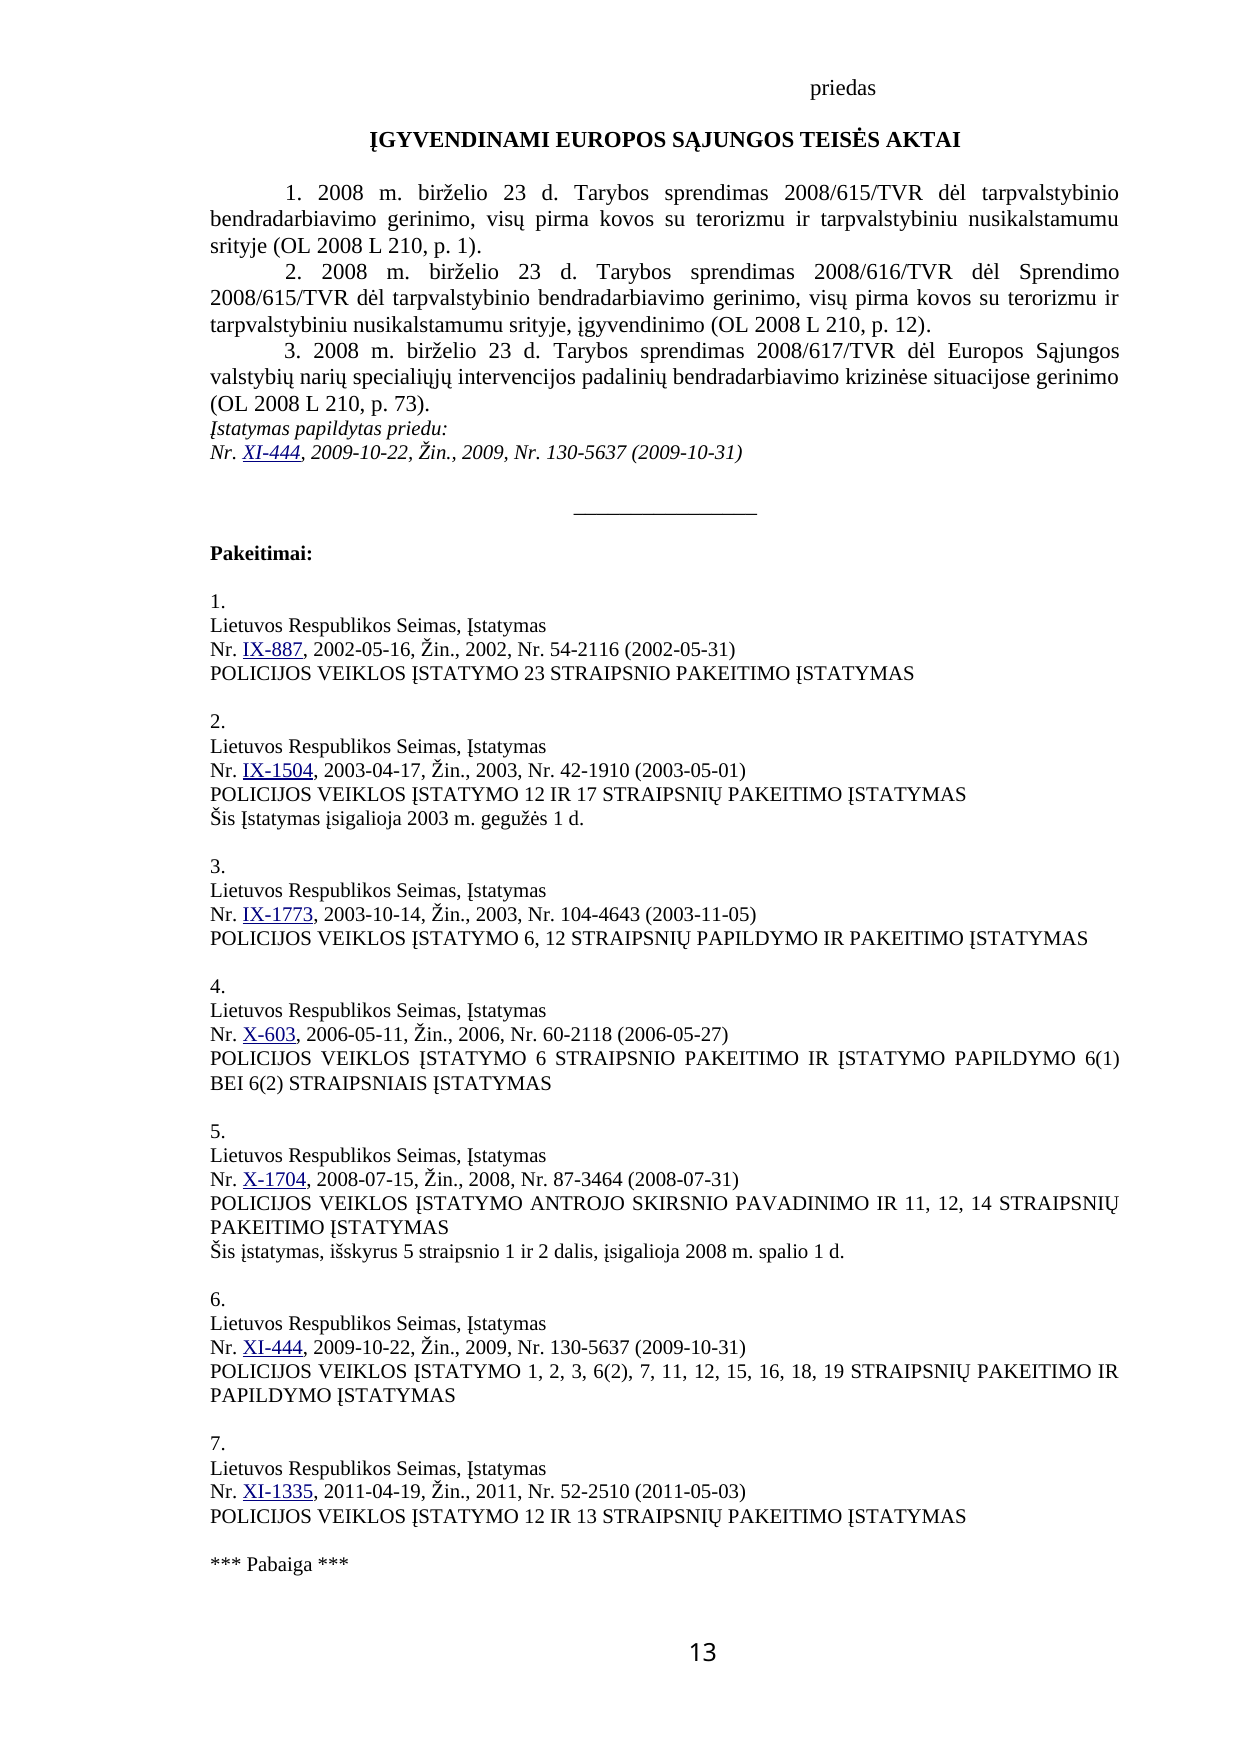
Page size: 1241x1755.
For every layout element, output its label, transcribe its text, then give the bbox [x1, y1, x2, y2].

text 1. 2008 m. birželio 23 d. Tarybos sprendimas 2008/615/TVR dėl tarpvalstybinio bendradarbiavimo gerinimo, visų pirma kovos su terorizmu ir tarpvalstybiniu nusikalstamumu srityje (OL 2008 L 210, p. 1). [210, 179, 1120, 258]
text Lietuvos Respublikos Seimas, Įstatymas [210, 1455, 1120, 1479]
text Lietuvos Respublikos Seimas, Įstatymas [210, 998, 1120, 1022]
text 6. [210, 1287, 1120, 1311]
text POLICIJOS VEIKLOS ĮSTATYMO 6, 12 STRAIPSNIŲ PAPILDYMO IR PAKEITIMO ĮSTATYMAS [210, 926, 1120, 950]
text POLICIJOS VEIKLOS ĮSTATYMO 1, 2, 3, 6(2), 7, 11, 12, 15, 16, 18, 19 STRAIPSNIŲ PAKEITIMO IR PAPILDYMO ĮSTATYMAS [210, 1359, 1120, 1407]
text 5. [210, 1118, 1120, 1143]
subtitle ĮGYVENDINAMI EUROPOS SĄJUNGOS TEISĖS AKTAI [210, 126, 1120, 153]
text POLICIJOS VEIKLOS ĮSTATYMO ANTROJO SKIRSNIO PAVADINIMO IR 11, 12, 14 STRAIPSNIŲ PAKEITIMO ĮSTATYMAS [210, 1191, 1120, 1239]
text 7. [210, 1431, 1120, 1455]
text POLICIJOS VEIKLOS ĮSTATYMO 12 IR 13 STRAIPSNIŲ PAKEITIMO ĮSTATYMAS [210, 1503, 1120, 1528]
text Lietuvos Respublikos Seimas, Įstatymas [210, 1311, 1120, 1335]
text 3. [210, 854, 1120, 878]
text Nr. XI-1335, 2011-04-19, Žin., 2011, Nr. 52-2510 (2011-05-03) [210, 1479, 1120, 1503]
text Šis Įstatymas įsigalioja 2003 m. gegužės 1 d. [210, 806, 1120, 830]
text Nr. IX-1504, 2003-04-17, Žin., 2003, Nr. 42-1910 (2003-05-01) [210, 758, 1120, 782]
text priedas [210, 73, 1120, 100]
text Nr. IX-1773, 2003-10-14, Žin., 2003, Nr. 104-4643 (2003-11-05) [210, 902, 1120, 926]
text Pakeitimai: [210, 541, 1120, 565]
text Lietuvos Respublikos Seimas, Įstatymas [210, 1143, 1120, 1167]
text Lietuvos Respublikos Seimas, Įstatymas [210, 613, 1120, 637]
text 3. 2008 m. birželio 23 d. Tarybos sprendimas 2008/617/TVR dėl Europos Sąjungos valstybių narių specialiųjų intervencijos padalinių bendradarbiavimo krizinėse situacijose gerinimo (OL 2008 L 210, p. 73). [210, 337, 1120, 416]
text Nr. XI-444, 2009-10-22, Žin., 2009, Nr. 130-5637 (2009-10-31) [210, 1335, 1120, 1359]
text ________________ [210, 491, 1120, 517]
text POLICIJOS VEIKLOS ĮSTATYMO 12 IR 17 STRAIPSNIŲ PAKEITIMO ĮSTATYMAS [210, 782, 1120, 806]
text POLICIJOS VEIKLOS ĮSTATYMO 6 STRAIPSNIO PAKEITIMO IR ĮSTATYMO PAPILDYMO 6(1) BEI 6(2) STRAIPSNIAIS ĮSTATYMAS [210, 1046, 1120, 1094]
text Nr. IX-887, 2002-05-16, Žin., 2002, Nr. 54-2116 (2002-05-31) [210, 637, 1120, 661]
text Šis įstatymas, išskyrus 5 straipsnio 1 ir 2 dalis, įsigalioja 2008 m. spalio 1 d. [210, 1239, 1120, 1263]
text 2. [210, 709, 1120, 733]
text Nr. X-603, 2006-05-11, Žin., 2006, Nr. 60-2118 (2006-05-27) [210, 1022, 1120, 1046]
text Nr. X-1704, 2008-07-15, Žin., 2008, Nr. 87-3464 (2008-07-31) [210, 1167, 1120, 1191]
text Nr. XI-444, 2009-10-22, Žin., 2009, Nr. 130-5637 (2009-10-31) [210, 440, 1120, 464]
text POLICIJOS VEIKLOS ĮSTATYMO 23 STRAIPSNIO PAKEITIMO ĮSTATYMAS [210, 661, 1120, 685]
text *** Pabaiga *** [210, 1552, 1120, 1576]
text 4. [210, 974, 1120, 998]
text Lietuvos Respublikos Seimas, Įstatymas [210, 878, 1120, 902]
text Įstatymas papildytas priedu: [210, 416, 1120, 440]
text 2. 2008 m. birželio 23 d. Tarybos sprendimas 2008/616/TVR dėl Sprendimo 2008/615/TVR dėl tarpvalstybinio bendradarbiavimo gerinimo, visų pirma kovos su terorizmu ir tarpvalstybiniu nusikalstamumu srityje, įgyvendinimo (OL 2008 L 210, p. 12). [210, 258, 1120, 337]
text Lietuvos Respublikos Seimas, Įstatymas [210, 733, 1120, 758]
text 1. [210, 589, 1120, 613]
